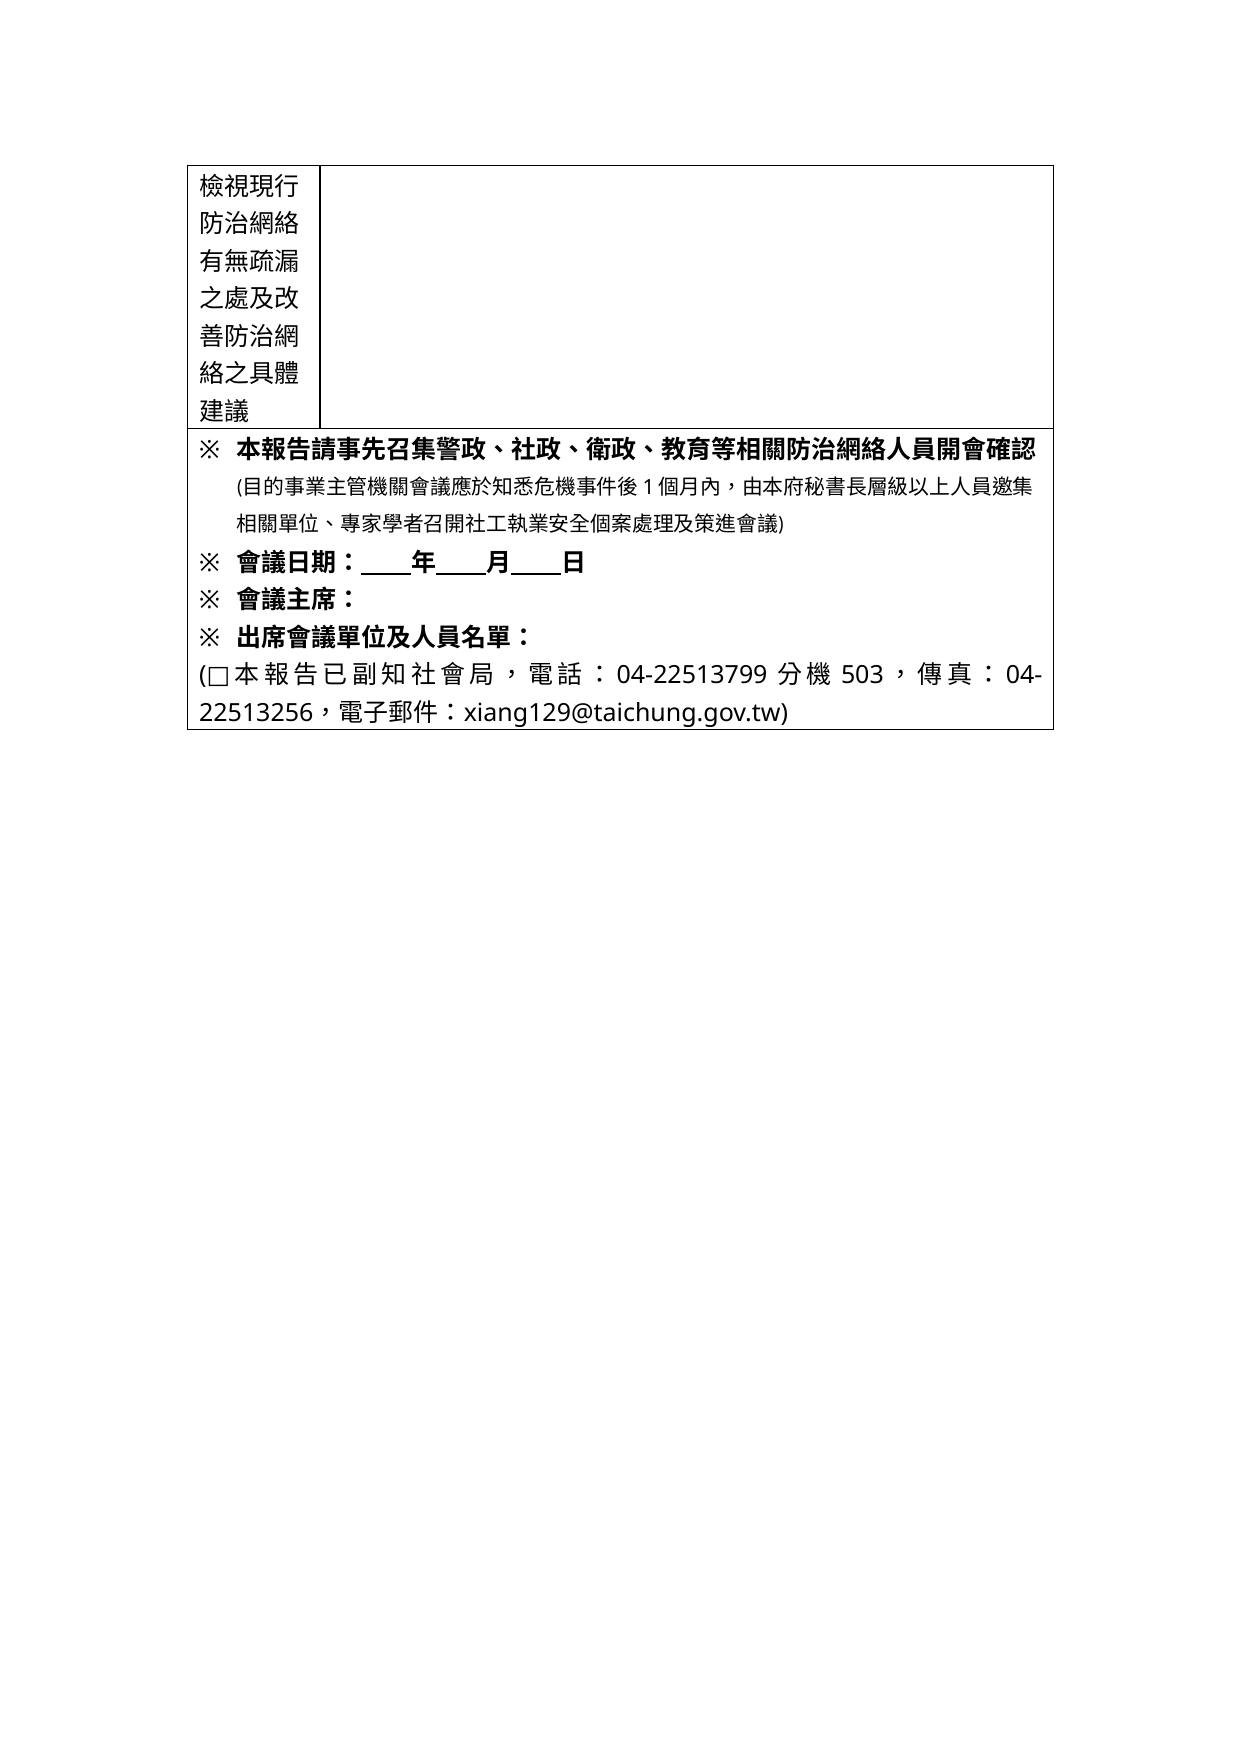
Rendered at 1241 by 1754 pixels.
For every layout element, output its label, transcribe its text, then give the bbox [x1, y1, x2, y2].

table_cell [321, 166, 1053, 428]
table_cell 本報告請事先召集警政、社政、衛政、教育等相關防治網絡人員開會確認(目的事業主管機關會議應於知悉危機事件後1個月內，由本府秘書長層級以上人員邀集相關單位、專家學者召開社工執業安全個案處理及策進會議) 會議日期： 年 月 日 會議主席： 出席會議單位及人員名單： (□本報告已副知社會局，電話：04-22513799分機503，傳真：04-22513256，電子郵件：xiang129@taichung.gov.tw) [188, 429, 1053, 729]
table_cell 檢視現行防治網絡有無疏漏之處及改善防治網絡之具體建議 [188, 166, 319, 428]
